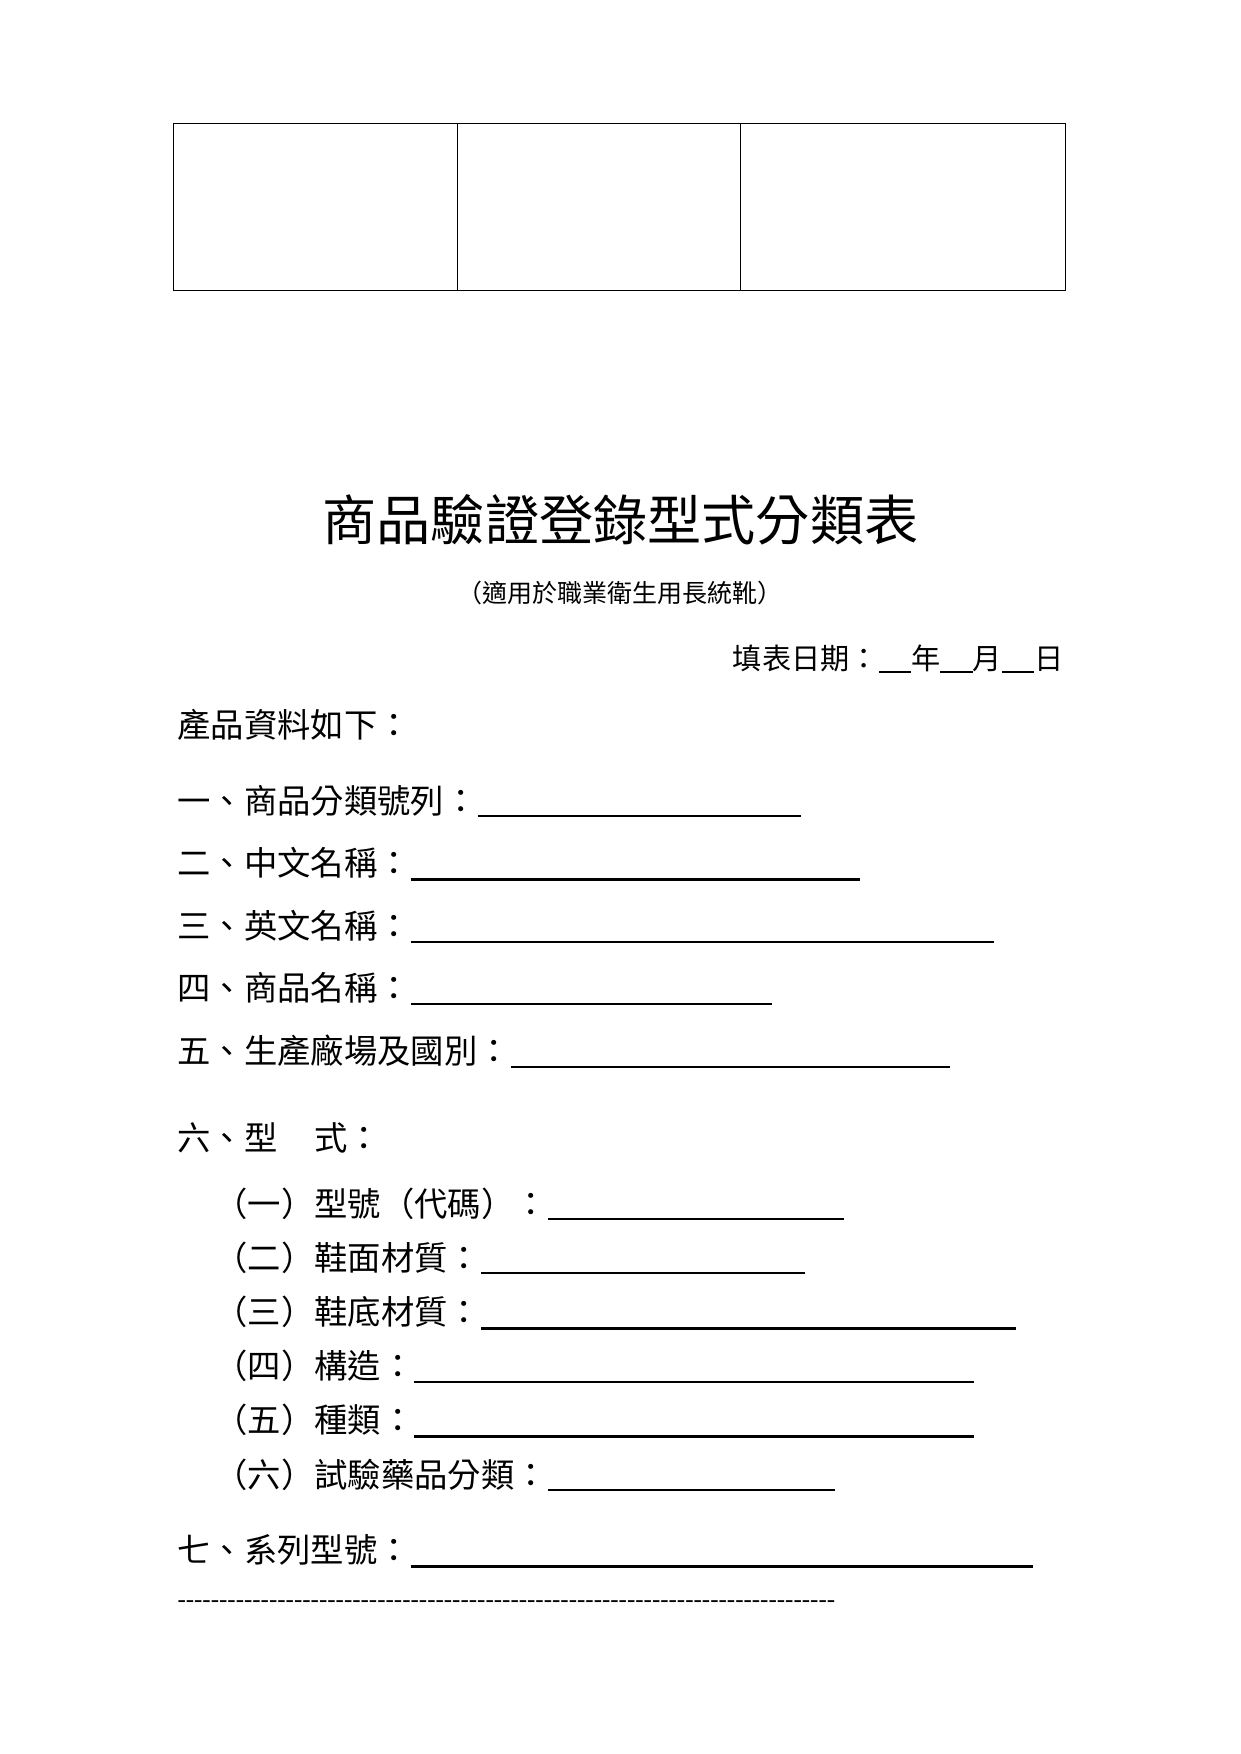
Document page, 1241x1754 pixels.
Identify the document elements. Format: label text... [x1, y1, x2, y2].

text 一、商品分類號列： [177, 760, 1063, 823]
text 產品資料如下： [177, 685, 1063, 760]
text 六、型 式： [177, 1098, 1063, 1173]
table_cell [174, 124, 457, 289]
text 填表日期： 年 月 日 [177, 635, 1063, 678]
text 三、英文名稱： [177, 885, 1063, 948]
text ------------------------------------------------------------------------------- [177, 1585, 1063, 1613]
text 商品驗證登錄型式分類表 [177, 460, 1063, 573]
text （適用於職業衛生用長統靴） [177, 573, 1063, 610]
text （三）鞋底材質： （四）構造： （五）種類： [214, 1281, 1063, 1444]
text （二）鞋面材質： [214, 1227, 1063, 1281]
table_cell [458, 124, 740, 289]
text （一）型號（代碼）： [214, 1173, 1063, 1227]
text 四、商品名稱： [177, 948, 1063, 1010]
text 七、系列型號： [177, 1510, 1063, 1585]
text （六）試驗藥品分類： [214, 1444, 1063, 1498]
text 二、中文名稱： [177, 823, 1063, 885]
table_cell [741, 124, 1065, 289]
text 五、生產廠場及國別： [177, 1010, 1063, 1073]
